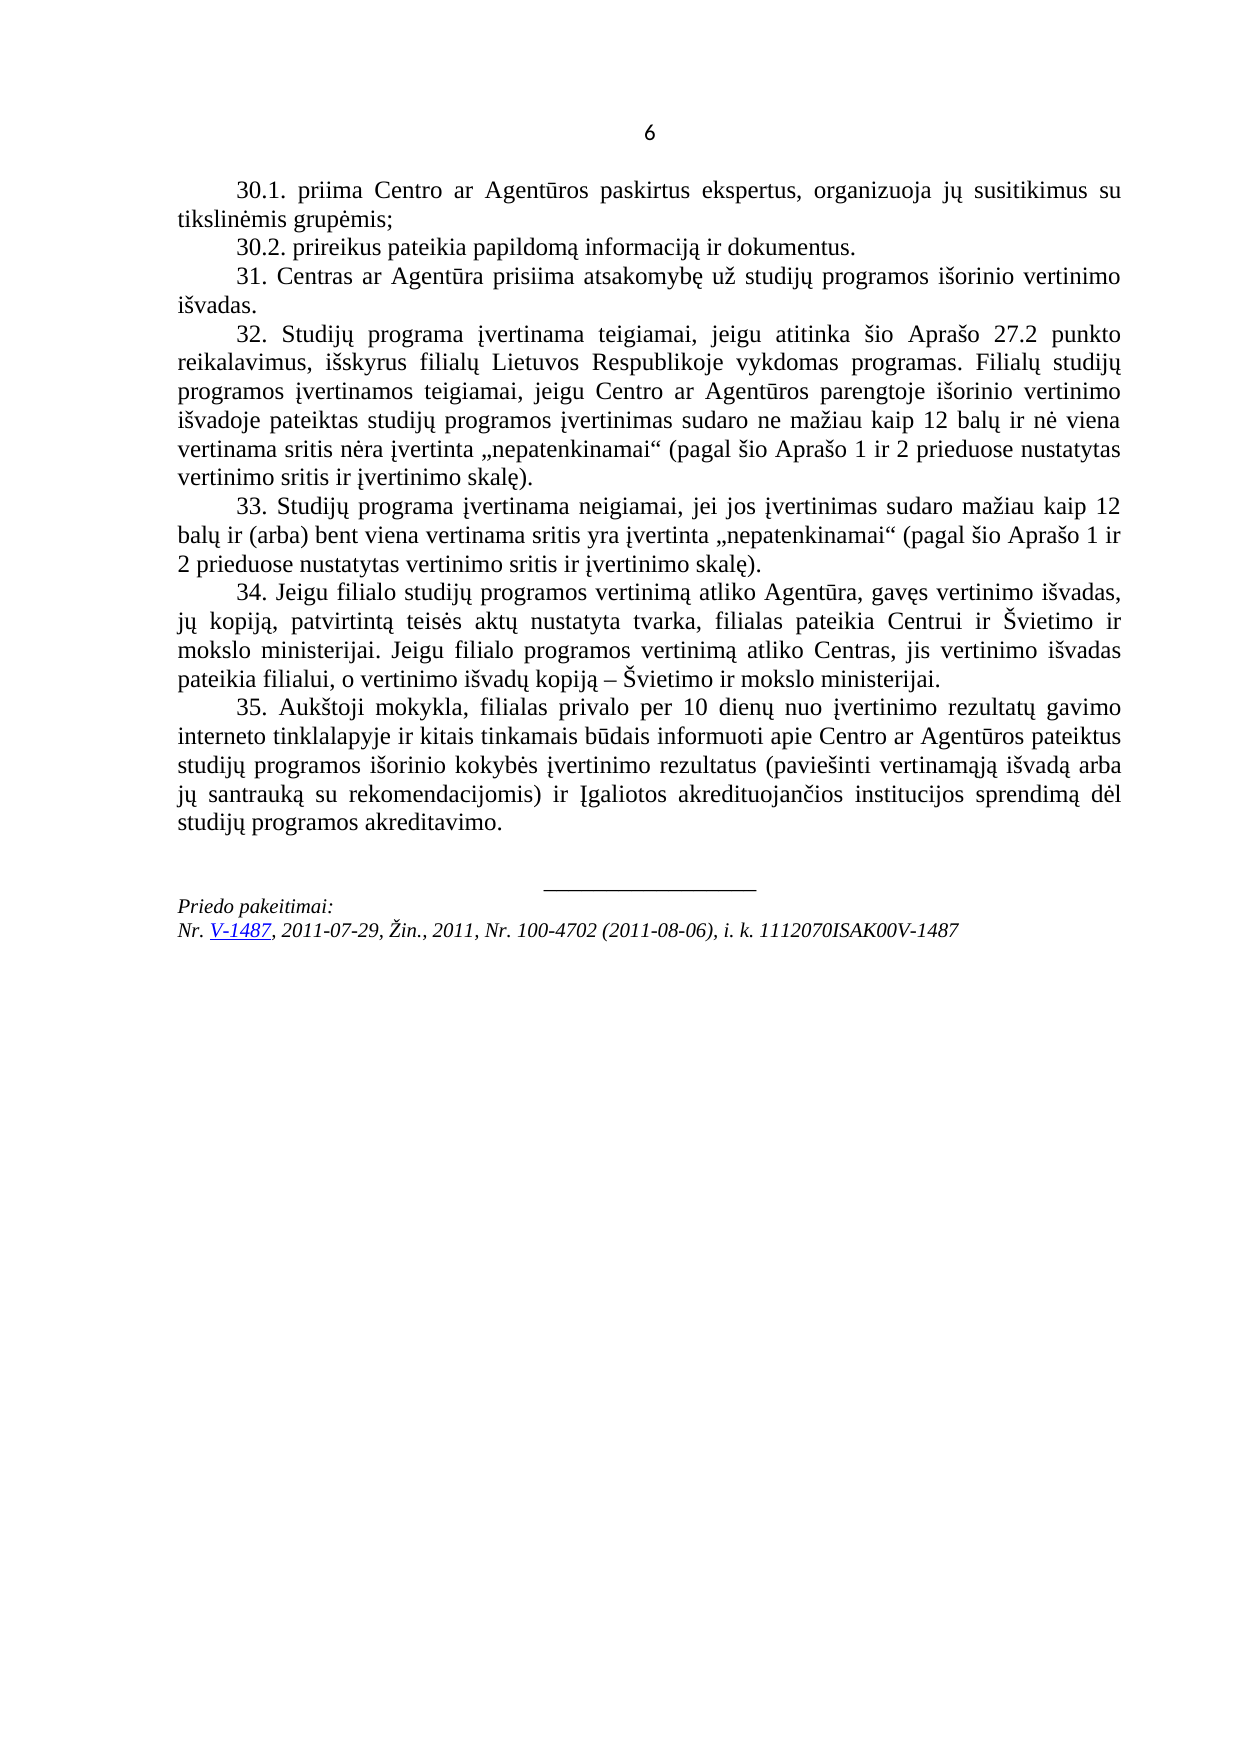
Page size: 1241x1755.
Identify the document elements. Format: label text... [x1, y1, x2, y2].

text Priedo pakeitimai: [177, 894, 1122, 918]
text 33. Studijų programa įvertinama neigiamai, jei jos įvertinimas sudaro mažiau kaip 12 balų ir (arba) bent viena vertinama sritis yra įvertinta „nepatenkinamai“ (pagal šio Aprašo 1 ir 2 prieduose nustatytas vertinimo sritis ir įvertinimo skalę). [177, 491, 1122, 577]
text Nr. V-1487, 2011-07-29, Žin., 2011, Nr. 100-4702 (2011-08-06), i. k. 1112070ISAK00V-1487 [177, 918, 1122, 942]
text 35. Aukštoji mokykla, filialas privalo per 10 dienų nuo įvertinimo rezultatų gavimo interneto tinklalapyje ir kitais tinkamais būdais informuoti apie Centro ar Agentūros pateiktus studijų programos išorinio kokybės įvertinimo rezultatus (paviešinti vertinamąją išvadą arba jų santrauką su rekomendacijomis) ir Įgaliotos akredituojančios institucijos sprendimą dėl studijų programos akreditavimo. [177, 692, 1122, 836]
text _________________ [177, 865, 1122, 894]
text 32. Studijų programa įvertinama teigiamai, jeigu atitinka šio Aprašo 27.2 punkto reikalavimus, išskyrus filialų Lietuvos Respublikoje vykdomas programas. Filialų studijų programos įvertinamos teigiamai, jeigu Centro ar Agentūros parengtoje išorinio vertinimo išvadoje pateiktas studijų programos įvertinimas sudaro ne mažiau kaip 12 balų ir nė viena vertinama sritis nėra įvertinta „nepatenkinamai“ (pagal šio Aprašo 1 ir 2 prieduose nustatytas vertinimo sritis ir įvertinimo skalę). [177, 319, 1122, 491]
text 31. Centras ar Agentūra prisiima atsakomybę už studijų programos išorinio vertinimo išvadas. [177, 261, 1122, 319]
text 30.2. prireikus pateikia papildomą informaciją ir dokumentus. [177, 232, 1122, 261]
text 34. Jeigu filialo studijų programos vertinimą atliko Agentūra, gavęs vertinimo išvadas, jų kopiją, patvirtintą teisės aktų nustatyta tvarka, filialas pateikia Centrui ir Švietimo ir mokslo ministerijai. Jeigu filialo programos vertinimą atliko Centras, jis vertinimo išvadas pateikia filialui, o vertinimo išvadų kopiją – Švietimo ir mokslo ministerijai. [177, 577, 1122, 692]
text 30.1. priima Centro ar Agentūros paskirtus ekspertus, organizuoja jų susitikimus su tikslinėmis grupėmis; [177, 175, 1122, 232]
